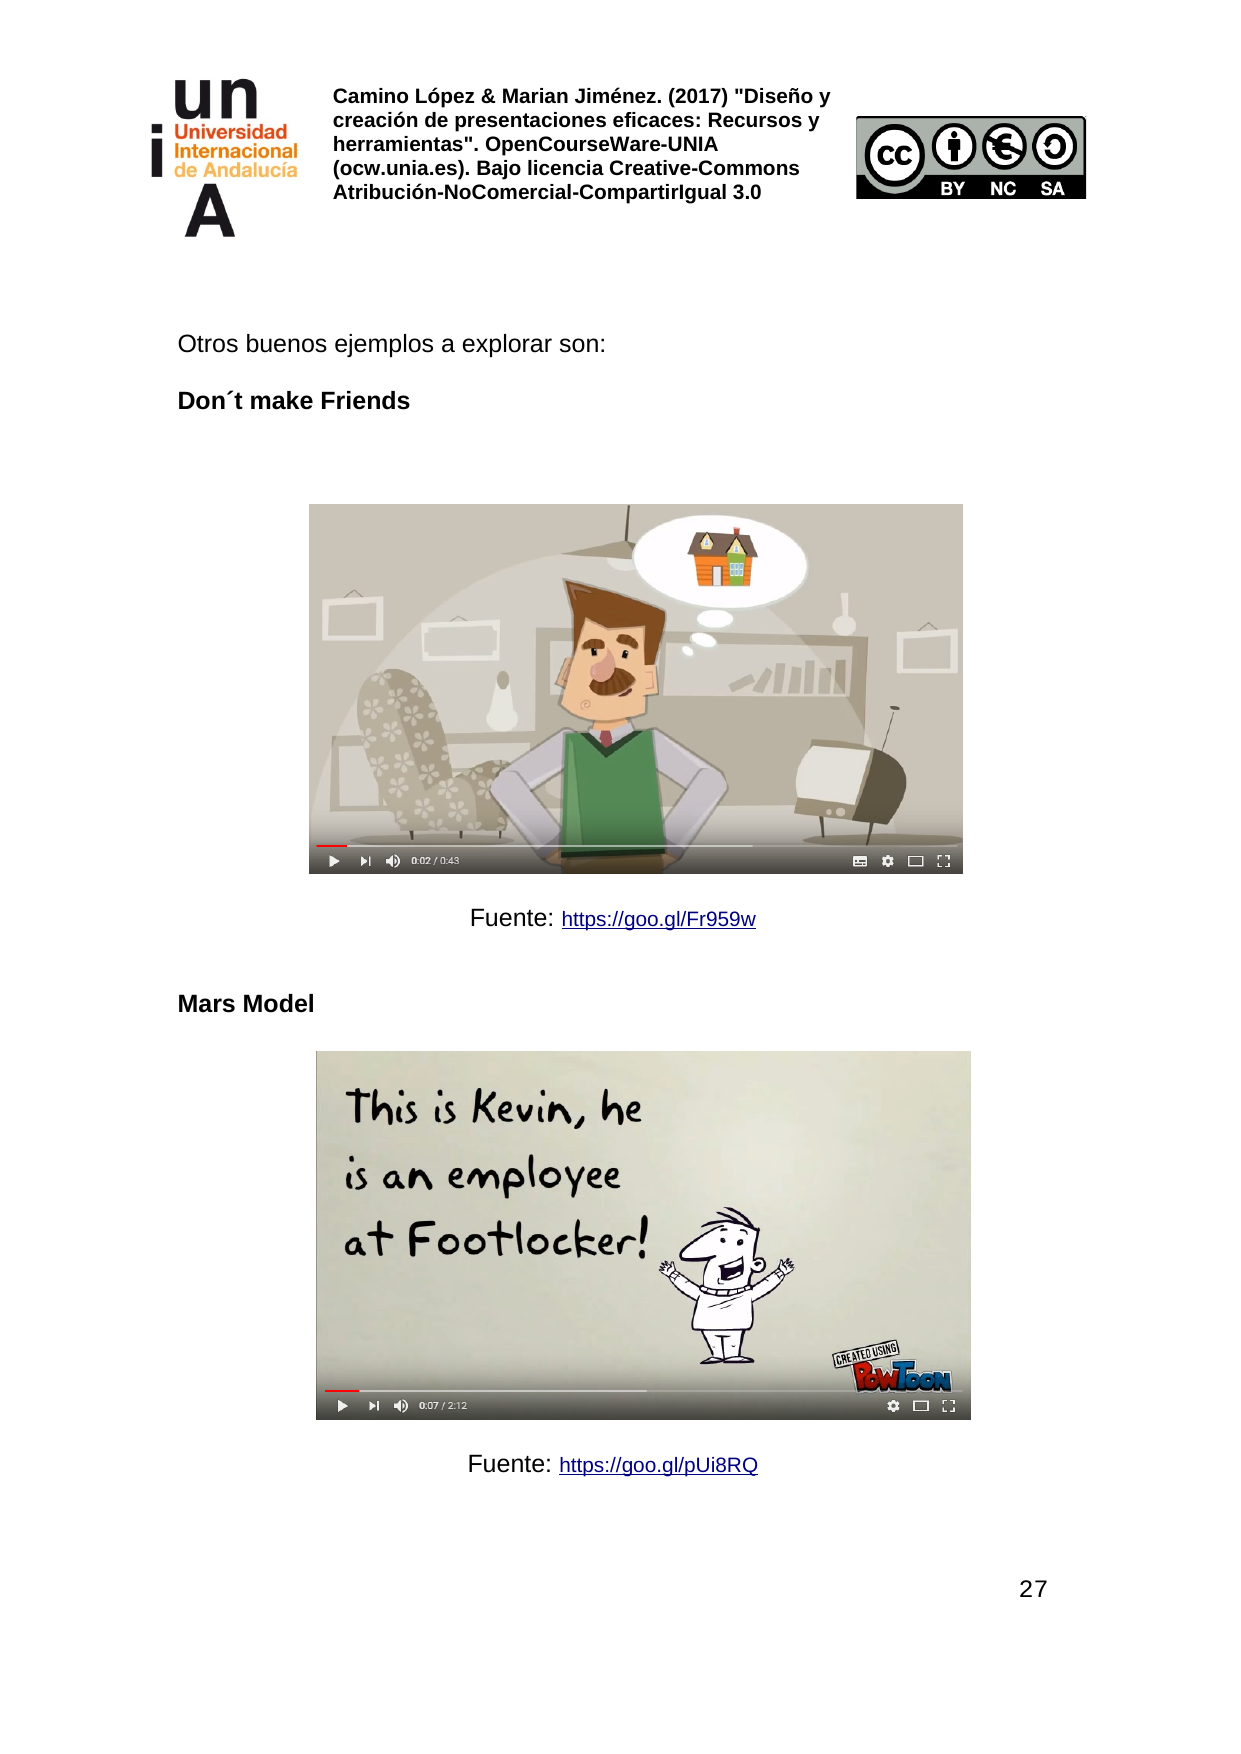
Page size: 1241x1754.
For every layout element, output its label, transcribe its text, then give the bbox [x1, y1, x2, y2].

text Fuente: https://goo.gl/Fr959w [177, 903, 1048, 932]
text Otros buenos ejemplos a explorar son: [177, 328, 1048, 357]
text Mars Model [177, 989, 1048, 1018]
text Fuente: https://goo.gl/pUi8RQ [177, 1449, 1048, 1478]
text Don´t make Friends [177, 386, 1048, 415]
